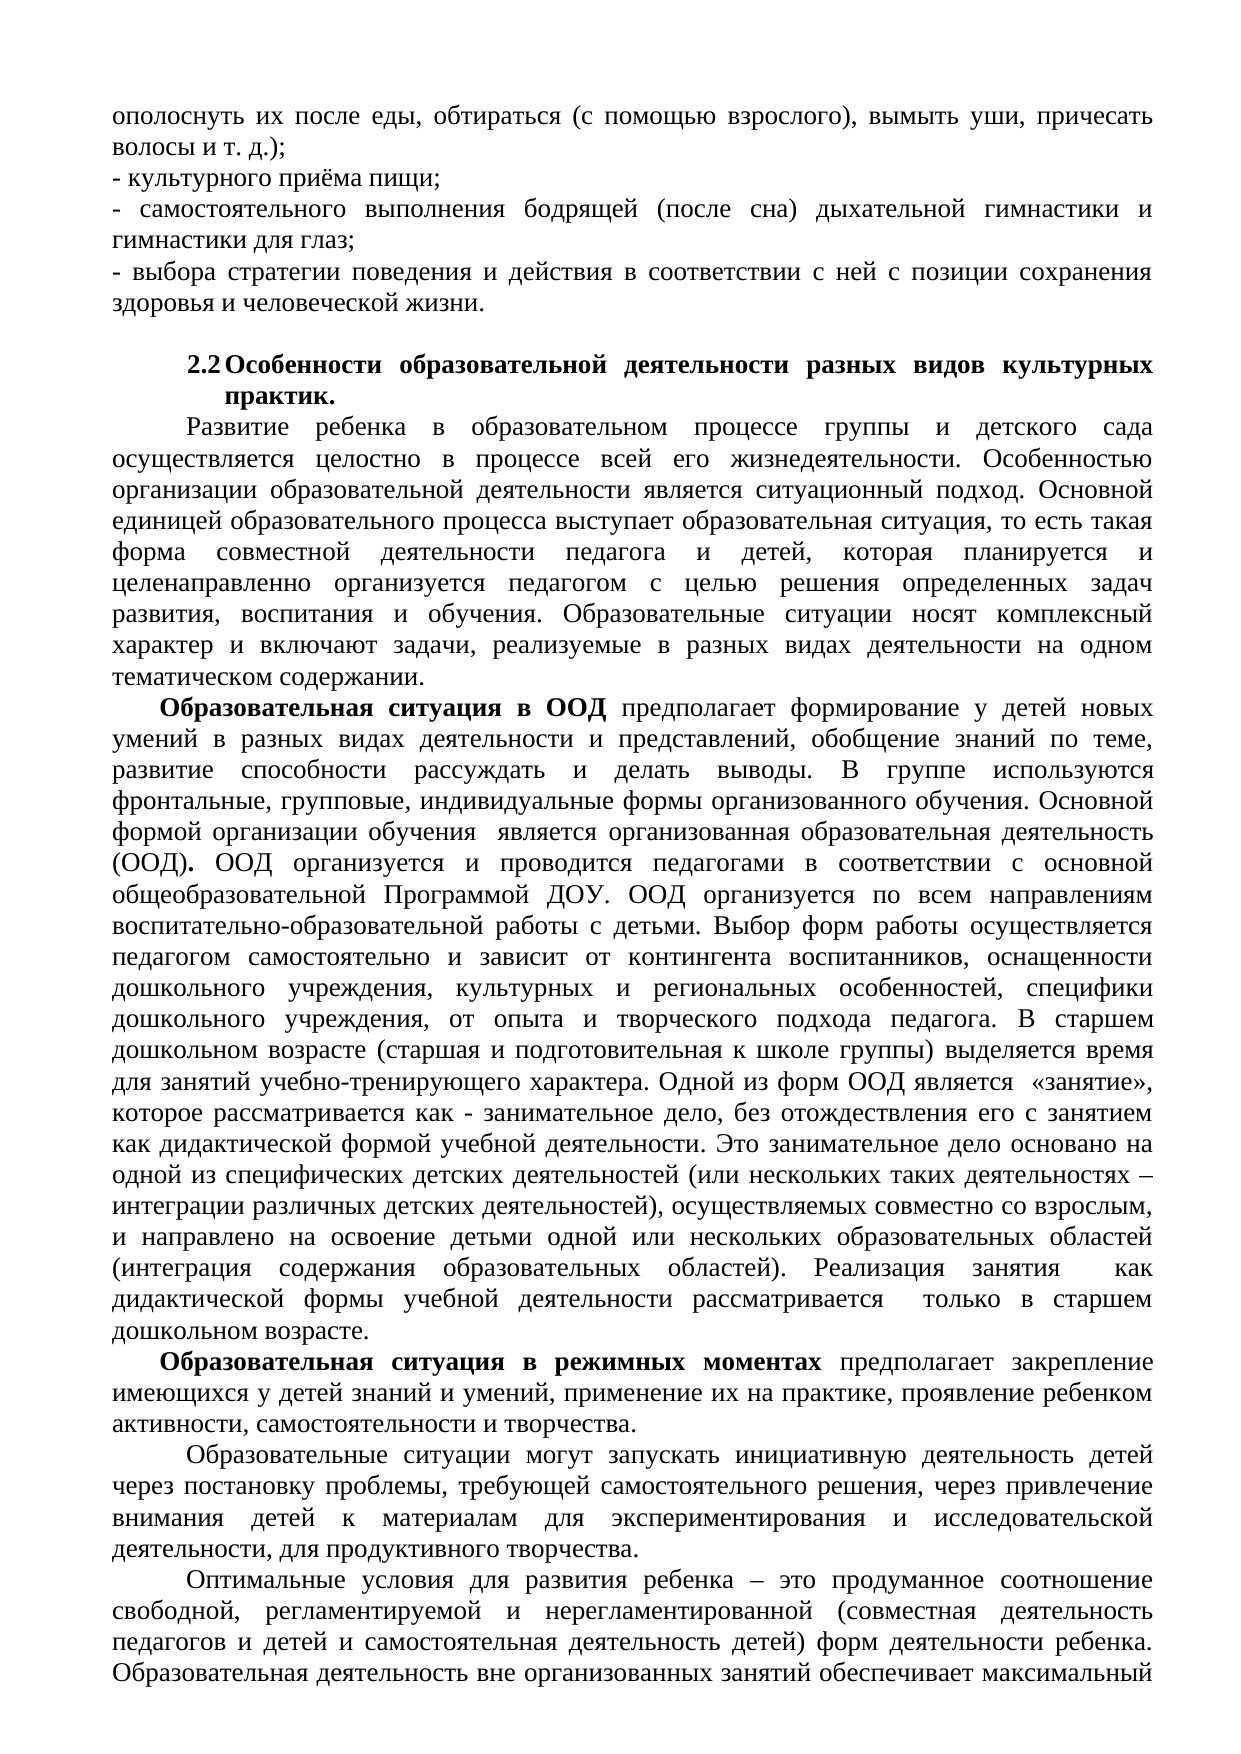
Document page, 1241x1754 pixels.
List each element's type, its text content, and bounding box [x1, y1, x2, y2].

text Образовательная ситуация в ООД предполагает формирование у детей новых умений в разных видах деятельности и представлений, обобщение знаний по теме, развитие способности рассуждать и делать выводы. В группе используются фронтальные, групповые, индивидуальные формы организованного обучения. Основной формой организации обучения является организованная образовательная деятельность (ООД). ООД организуется и проводится педагогами в соответствии с основной общеобразовательной Программой ДОУ. ООД организуется по всем направлениям воспитательно-образовательной работы с детьми. Выбор форм работы осуществляется педагогом самостоятельно и зависит от контингента воспитанников, оснащенности дошкольного учреждения, культурных и региональных особенностей, специфики дошкольного учреждения, от опыта и творческого подхода педагога. В старшем дошкольном возрасте (старшая и подготовительная к школе группы) выделяется время для занятий учебно-тренирующего характера. Одной из форм ООД является «занятие», которое рассматривается как - занимательное дело, без отождествления его с занятием как дидактической формой учебной деятельности. Это занимательное дело основано на одной из специфических детских деятельностей (или нескольких таких деятельностях – интеграции различных детских деятельностей), осуществляемых совместно со взрослым, и направлено на освоение детьми одной или нескольких образовательных областей (интеграция содержания образовательных областей). Реализация занятия как дидактической формы учебной деятельности рассматривается только в старшем дошкольном возрасте. [112, 691, 1154, 1345]
text - выбора стратегии поведения и действия в соответствии с ней с позиции сохранения здоровья и человеческой жизни. [112, 255, 1154, 317]
list Особенности образовательной деятельности разных видов культурных практик. [187, 348, 1154, 411]
text Образовательная ситуация в режимных моментах предполагает закрепление имеющихся у детей знаний и умений, применение их на практике, проявление ребенком активности, самостоятельности и творчества. [112, 1345, 1154, 1438]
text - культурного приёма пищи; [112, 161, 1154, 192]
text - самостоятельного выполнения бодрящей (после сна) дыхательной гимнастики и гимнастики для глаз; [112, 192, 1154, 255]
text Оптимальные условия для развития ребенка – это продуманное соотношение свободной, регламентируемой и нерегламентированной (совместная деятельность педагогов и детей и самостоятельная деятельность детей) форм деятельности ребенка. Образовательная деятельность вне организованных занятий обеспечивает максимальный [112, 1563, 1154, 1687]
text Образовательные ситуации могут запускать инициативную деятельность детей через постановку проблемы, требующей самостоятельного решения, через привлечение внимания детей к материалам для экспериментирования и исследовательской деятельности, для продуктивного творчества. [112, 1438, 1154, 1563]
text ополоснуть их после еды, обтираться (с помощью взрослого), вымыть уши, причесать волосы и т. д.); [112, 99, 1154, 161]
text Развитие ребенка в образовательном процессе группы и детского сада осуществляется целостно в процессе всей его жизнедеятельности. Особенностью организации образовательной деятельности является ситуационный подход. Основной единицей образовательного процесса выступает образовательная ситуация, то есть такая форма совместной деятельности педагога и детей, которая планируется и целенаправленно организуется педагогом с целью решения определенных задач развития, воспитания и обучения. Образовательные ситуации носят комплексный характер и включают задачи, реализуемые в разных видах деятельности на одном тематическом содержании. [112, 411, 1154, 691]
